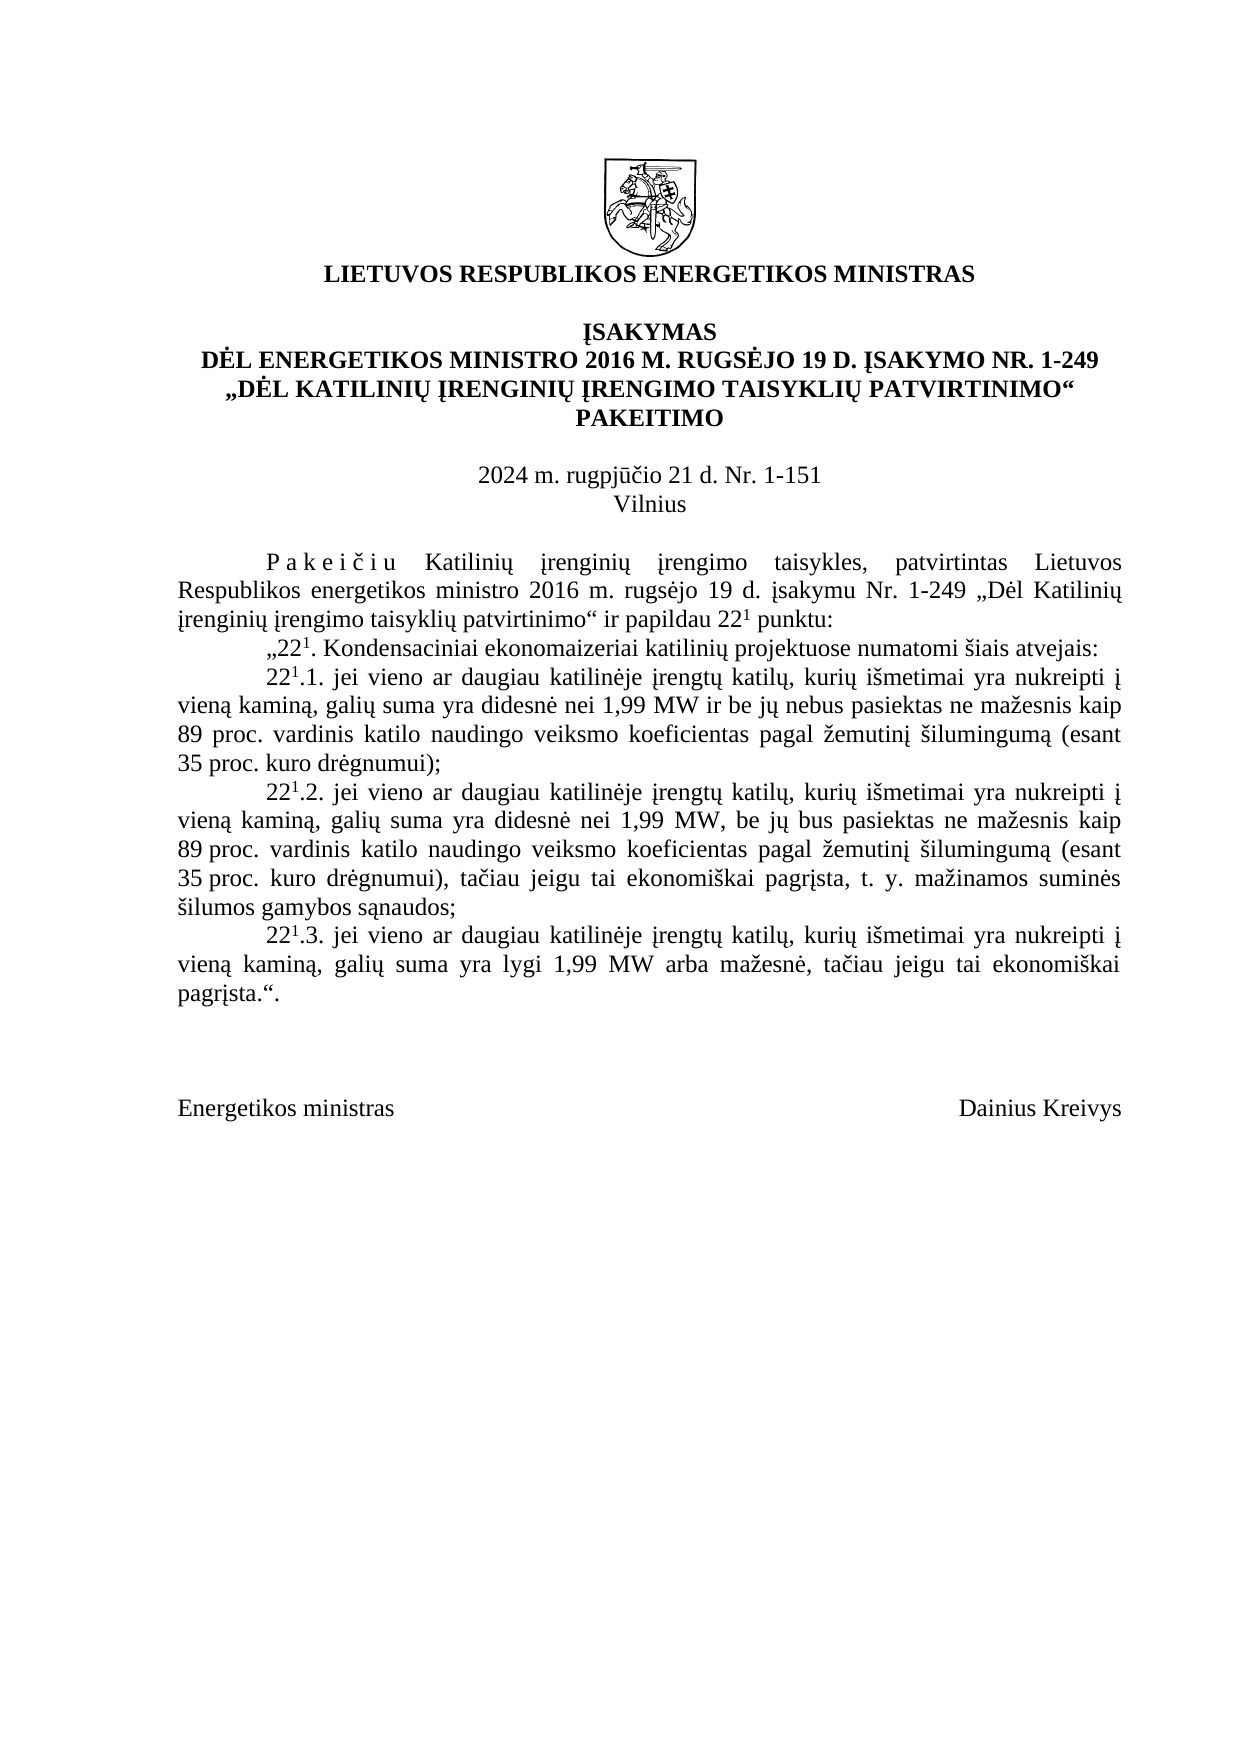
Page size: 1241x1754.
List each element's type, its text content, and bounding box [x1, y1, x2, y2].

text 2024 m. rugpjūčio 21 d. Nr. 1-151 [177, 461, 1122, 489]
text LIETUVOS RESPUBLIKOS ENERGETIKOS MINISTRAS [177, 259, 1122, 288]
text „221. Kondensaciniai ekonomaizeriai katilinių projektuose numatomi šiais atvejais: [177, 633, 1122, 662]
text 221.3. jei vieno ar daugiau katilinėje įrengtų katilų, kurių išmetimai yra nukreipti į vieną kaminą, galių suma yra lygi 1,99 MW arba mažesnė, tačiau jeigu tai ekonomiškai pagrįsta.“. [177, 921, 1122, 1007]
text 221.1. jei vieno ar daugiau katilinėje įrengtų katilų, kurių išmetimai yra nukreipti į vieną kaminą, galių suma yra didesnė nei 1,99 MW ir be jų nebus pasiektas ne mažesnis kaip 89 proc. vardinis katilo naudingo veiksmo koeficientas pagal žemutinį šilumingumą (esant 35 proc. kuro drėgnumui); [177, 662, 1122, 777]
text Pakeičiu Katilinių įrenginių įrengimo taisykles, patvirtintas Lietuvos Respublikos energetikos ministro 2016 m. rugsėjo 19 d. įsakymu Nr. 1-249 „Dėl Katilinių įrenginių įrengimo taisyklių patvirtinimo“ ir papildau 221 punktu: [177, 547, 1122, 633]
text DĖL ENERGETIKOS MINISTRO 2016 M. RUGSĖJO 19 D. ĮSAKYMO NR. 1-249 „DĖL KATILINIŲ ĮRENGINIŲ ĮRENGIMO TAISYKLIŲ PATVIRTINIMO“ PAKEITIMO [177, 346, 1122, 432]
text įsakymas [177, 317, 1122, 346]
text 221.2. jei vieno ar daugiau katilinėje įrengtų katilų, kurių išmetimai yra nukreipti į vieną kaminą, galių suma yra didesnė nei 1,99 MW, be jų bus pasiektas ne mažesnis kaip 89 proc. vardinis katilo naudingo veiksmo koeficientas pagal žemutinį šilumingumą (esant 35 proc. kuro drėgnumui), tačiau jeigu tai ekonomiškai pagrįsta, t. y. mažinamos suminės šilumos gamybos sąnaudos; [177, 777, 1122, 921]
text Energetikos ministras Dainius Kreivys [177, 1093, 1122, 1122]
text Vilnius [177, 489, 1122, 518]
